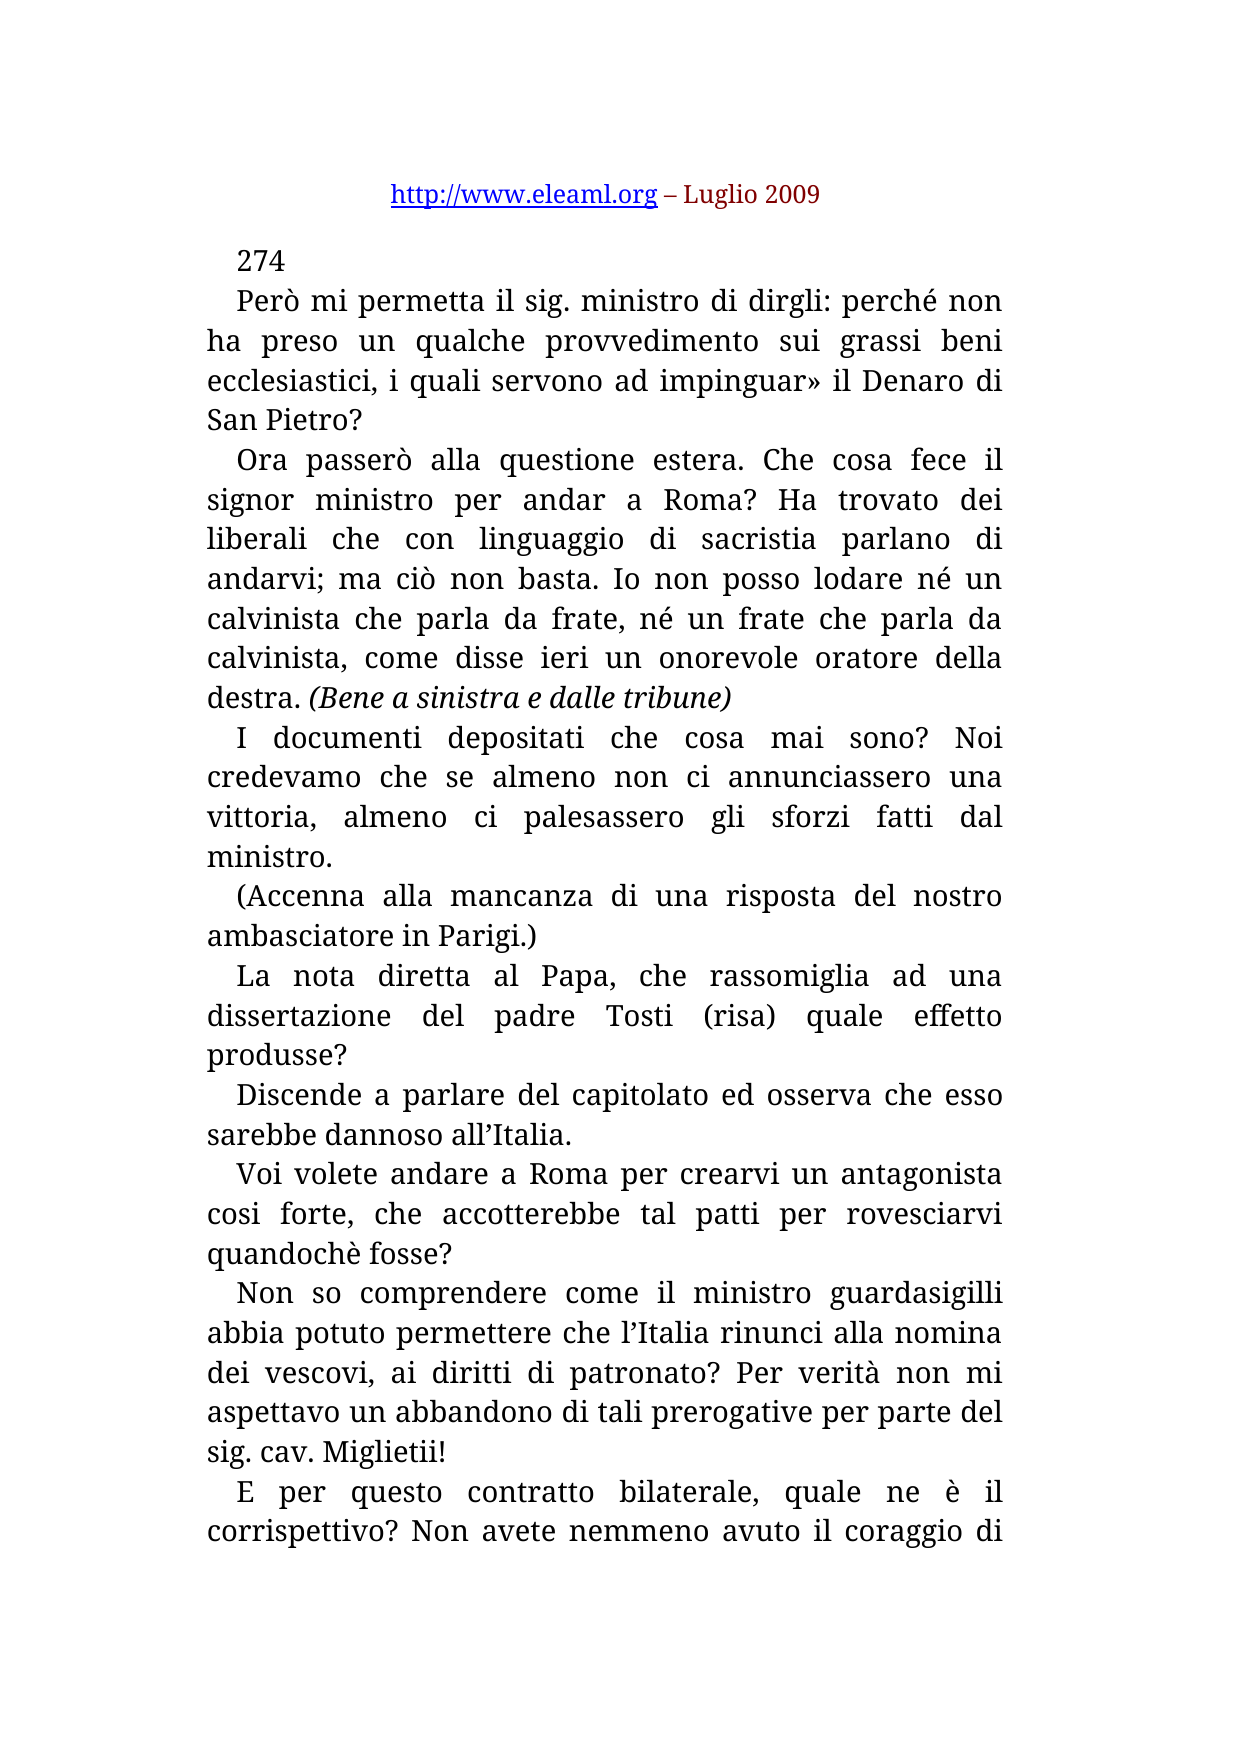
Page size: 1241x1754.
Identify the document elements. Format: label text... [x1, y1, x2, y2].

text Voi volete andare a Roma per crearvi un antagonista cosi forte, che accotterebbe tal patti per rovesciarvi quandochè fosse? [207, 1153, 1004, 1273]
text Non so comprendere come il ministro guardasigilli abbia potuto permettere che l’Italia rinunci alla nomina dei vescovi, ai diritti di patronato? Per verità non mi aspettavo un abbandono di tali prerogative per parte del sig. cav. Miglietii! [207, 1273, 1004, 1471]
text La nota diretta al Papa, che rassomiglia ad una dissertazione del padre Tosti (risa) quale effetto produsse? [207, 955, 1004, 1074]
text Però mi permetta il sig. ministro di dirgli: perché non ha preso un qualche provvedimento sui grassi beni ecclesiastici, i quali servono ad impinguar» il Denaro di San Pietro? [207, 280, 1004, 439]
text Discende a parlare del capitolato ed osserva che esso sarebbe dannoso all’Italia. [207, 1074, 1004, 1153]
text 274 [207, 241, 1004, 280]
text E per questo contratto bilaterale, quale ne è il corrispettivo? Non avete nemmeno avuto il coraggio di [207, 1471, 1004, 1550]
text I documenti depositati che cosa mai sono? Noi credevamo che se almeno non ci annunciassero una vittoria, almeno ci palesassero gli sforzi fatti dal ministro. [207, 717, 1004, 876]
text Ora passerò alla questione estera. Che cosa fece il signor ministro per andar a Roma? Ha trovato dei liberali che con linguaggio di sacristia parlano di andarvi; ma ciò non basta. Io non posso lodare né un calvinista che parla da frate, né un frate che parla da calvinista, come disse ieri un onorevole oratore della destra. (Bene a sinistra e dalle tribune) [207, 439, 1004, 717]
text (Accenna alla mancanza di una risposta del nostro ambasciatore in Parigi.) [207, 876, 1004, 955]
